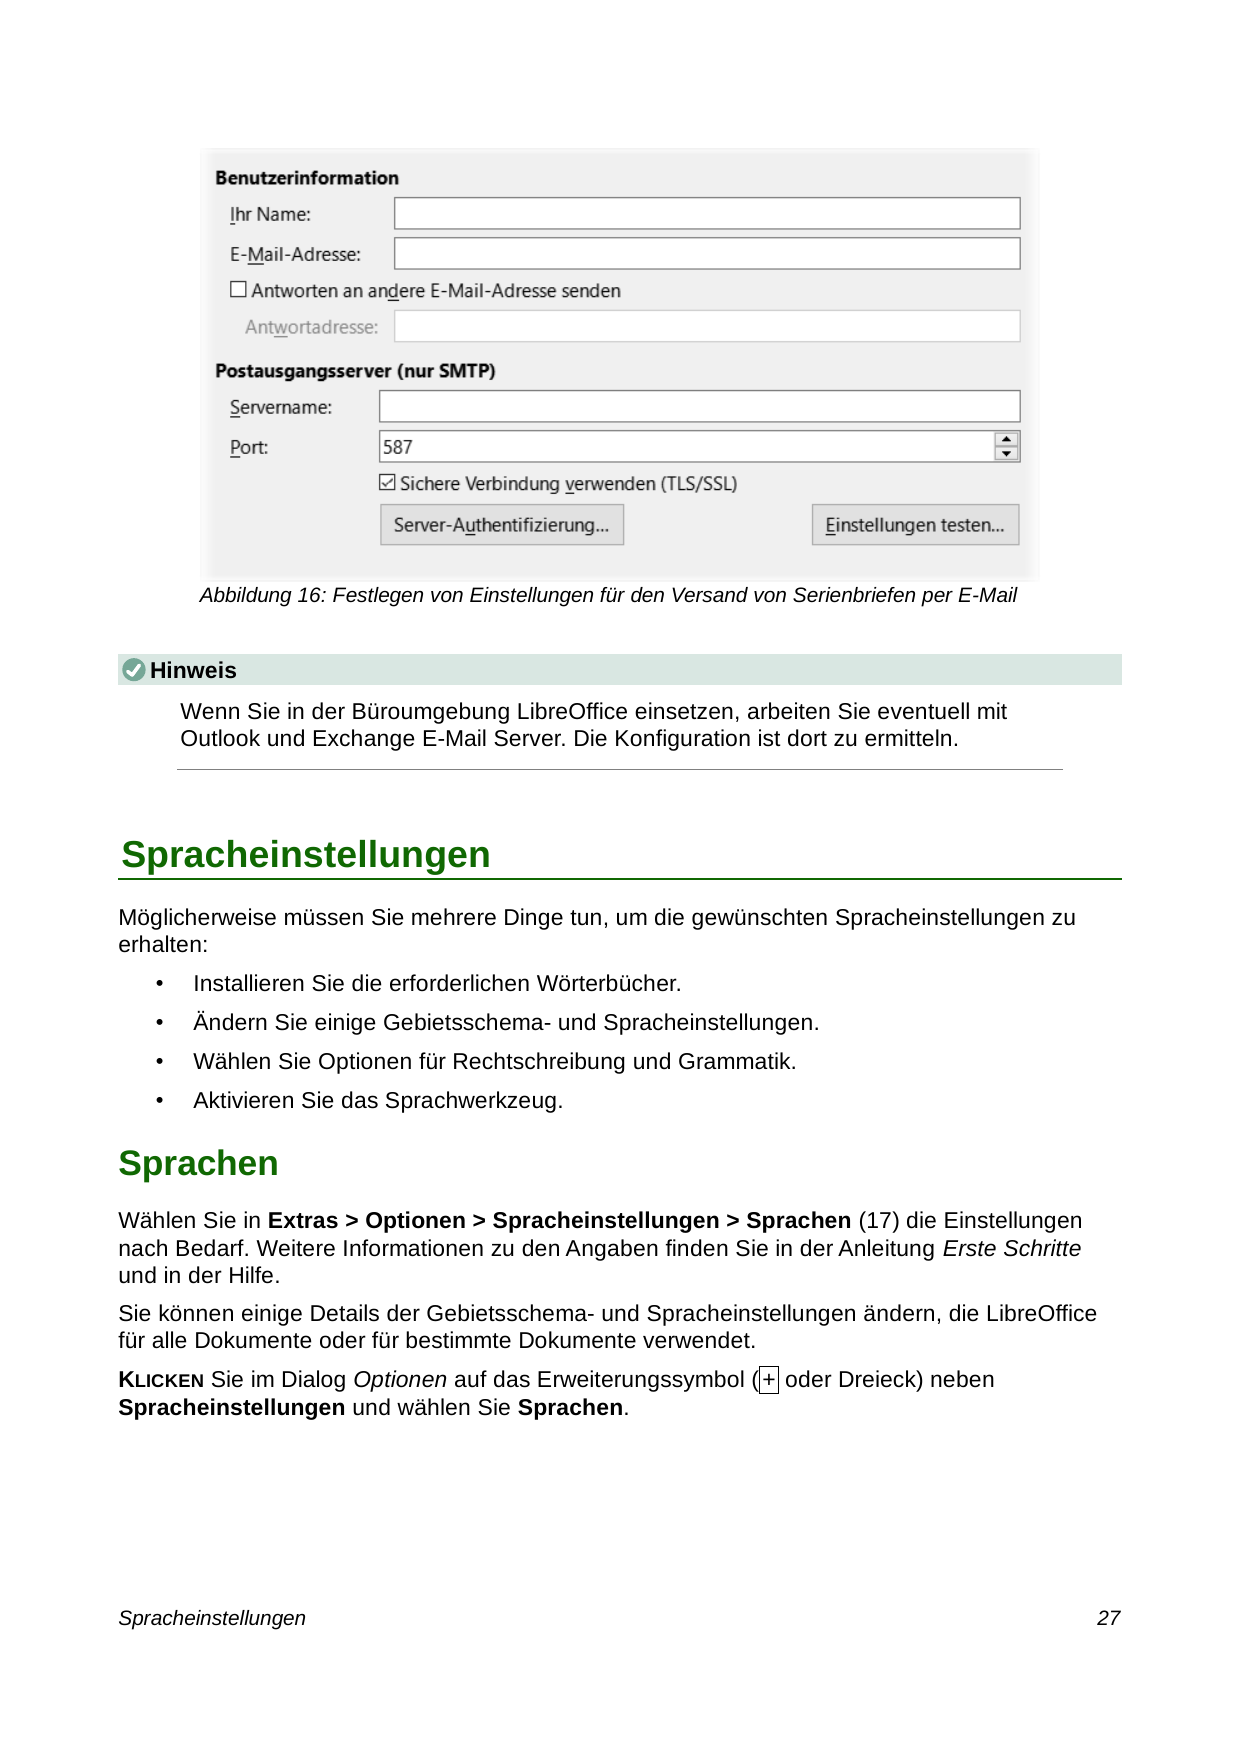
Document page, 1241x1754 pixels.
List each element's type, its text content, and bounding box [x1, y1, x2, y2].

list Wählen Sie Optionen für Rechtschreibung und Grammatik. [156, 1047, 1122, 1074]
text Klicken Sie im Dialog Optionen auf das Erweiterungssymbol (+ oder Dreieck) neben Spracheinstellungen und wählen Sie Sprachen. [118, 1366, 1122, 1420]
text Sie können einige Details der Gebietsschema- und Spracheinstellungen ändern, die LibreOffice für alle Dokumente oder für bestimmte Dokumente verwendet. [118, 1300, 1122, 1354]
text Möglicherweise müssen Sie mehrere Dinge tun, um die gewünschten Spracheinstellungen zu erhalten: [118, 904, 1122, 958]
list Ändern Sie einige Gebietsschema- und Spracheinstellungen. [156, 1008, 1122, 1036]
subtitle Sprachen [118, 1143, 1122, 1183]
subtitle Hinweis [118, 654, 1122, 685]
picture [199, 147, 1041, 583]
text Wenn Sie in der Büroumgebung LibreOffice einsetzen, arbeiten Sie eventuell mit Outlook und Exchange E-Mail Server. Die Konfiguration ist dort zu ermitteln. [177, 697, 1063, 769]
list Aktivieren Sie das Sprachwerkzeug. [156, 1086, 1122, 1113]
text Abbildung 16: Festlegen von Einstellungen für den Versand von Serienbriefen per E-Mail [199, 583, 1041, 607]
list Installieren Sie die erforderlichen Wörterbücher. [156, 969, 1122, 997]
subtitle Spracheinstellungen [118, 829, 1122, 878]
text Wählen Sie in Extras > Optionen > Spracheinstellungen > Sprachen (Abbildung 17) die Einstellungen nach Bedarf. Weitere Informationen zu den Angaben finden Sie in der Anleitung Erste Schritte und in der Hilfe. [118, 1207, 1122, 1288]
